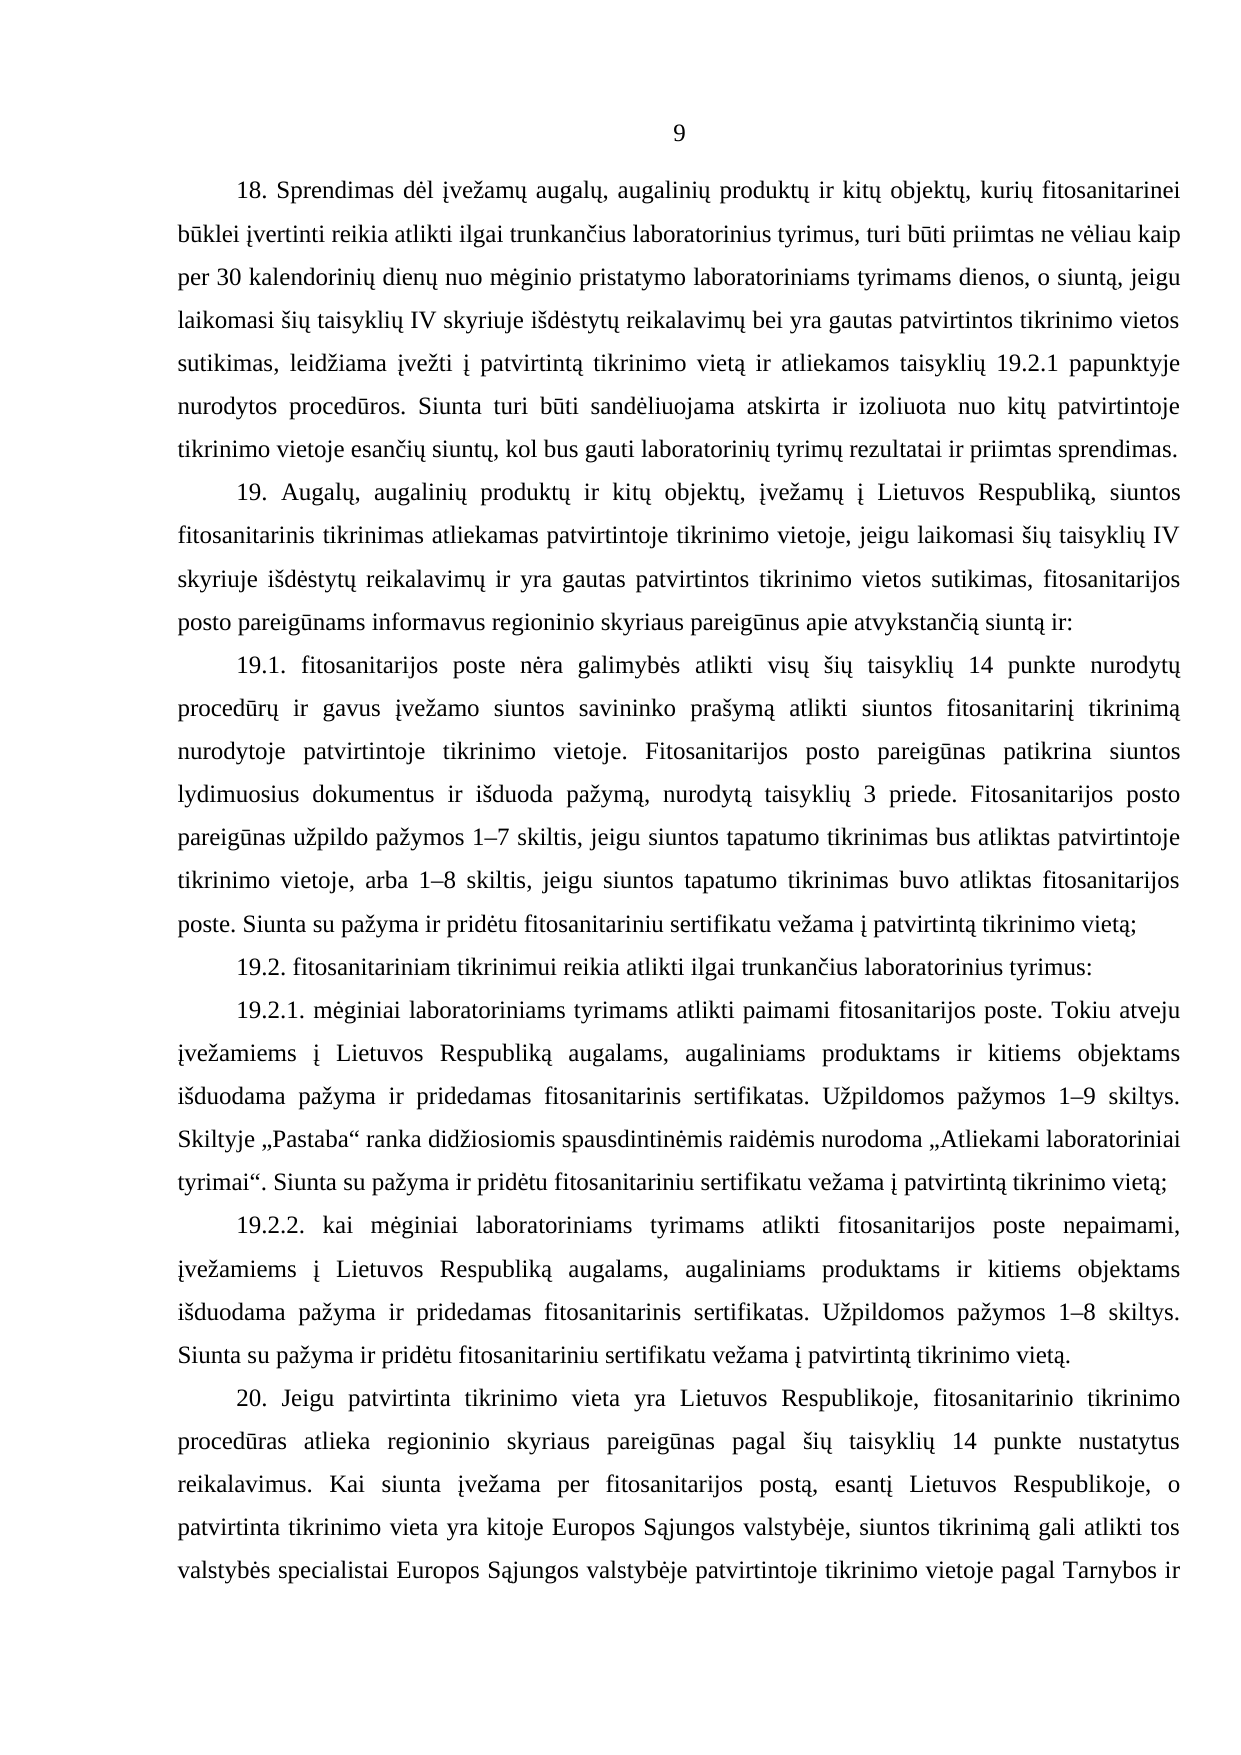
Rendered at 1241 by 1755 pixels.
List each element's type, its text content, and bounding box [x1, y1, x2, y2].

text 18. Sprendimas dėl įvežamų augalų, augalinių produktų ir kitų objektų, kurių fitosanitarinei būklei įvertinti reikia atlikti ilgai trunkančius laboratorinius tyrimus, turi būti priimtas ne vėliau kaip per 30 kalendorinių dienų nuo mėginio pristatymo laboratoriniams tyrimams dienos, o siuntą, jeigu laikomasi šių taisyklių IV skyriuje išdėstytų reikalavimų bei yra gautas patvirtintos tikrinimo vietos sutikimas, leidžiama įvežti į patvirtintą tikrinimo vietą ir atliekamos taisyklių 19.2.1 papunktyje nurodytos procedūros. Siunta turi būti sandėliuojama atskirta ir izoliuota nuo kitų patvirtintoje tikrinimo vietoje esančių siuntų, kol bus gauti laboratorinių tyrimų rezultatai ir priimtas sprendimas. [177, 176, 1181, 463]
text 19. Augalų, augalinių produktų ir kitų objektų, įvežamų į Lietuvos Respubliką, siuntos fitosanitarinis tikrinimas atliekamas patvirtintoje tikrinimo vietoje, jeigu laikomasi šių taisyklių IV skyriuje išdėstytų reikalavimų ir yra gautas patvirtintos tikrinimo vietos sutikimas, fitosanitarijos posto pareigūnams informavus regioninio skyriaus pareigūnus apie atvykstančią siuntą ir: [177, 477, 1181, 636]
text 19.2. fitosanitariniam tikrinimui reikia atlikti ilgai trunkančius laboratorinius tyrimus: [177, 952, 1181, 981]
text 20. Jeigu patvirtinta tikrinimo vieta yra Lietuvos Respublikoje, fitosanitarinio tikrinimo procedūras atlieka regioninio skyriaus pareigūnas pagal šių taisyklių 14 punkte nustatytus reikalavimus. Kai siunta įvežama per fitosanitarijos postą, esantį Lietuvos Respublikoje, o patvirtinta tikrinimo vieta yra kitoje Europos Sąjungos valstybėje, siuntos tikrinimą gali atlikti tos valstybės specialistai Europos Sąjungos valstybėje patvirtintoje tikrinimo vietoje pagal Tarnybos ir [177, 1383, 1181, 1584]
text 19.2.2. kai mėginiai laboratoriniams tyrimams atlikti fitosanitarijos poste nepaimami, įvežamiems į Lietuvos Respubliką augalams, augaliniams produktams ir kitiems objektams išduodama pažyma ir pridedamas fitosanitarinis sertifikatas. Užpildomos pažymos 1–8 skiltys. Siunta su pažyma ir pridėtu fitosanitariniu sertifikatu vežama į patvirtintą tikrinimo vietą. [177, 1211, 1181, 1369]
text 19.1. fitosanitarijos poste nėra galimybės atlikti visų šių taisyklių 14 punkte nurodytų procedūrų ir gavus įvežamo siuntos savininko prašymą atlikti siuntos fitosanitarinį tikrinimą nurodytoje patvirtintoje tikrinimo vietoje. Fitosanitarijos posto pareigūnas patikrina siuntos lydimuosius dokumentus ir išduoda pažymą, nurodytą taisyklių 3 priede. Fitosanitarijos posto pareigūnas užpildo pažymos 1–7 skiltis, jeigu siuntos tapatumo tikrinimas bus atliktas patvirtintoje tikrinimo vietoje, arba 1–8 skiltis, jeigu siuntos tapatumo tikrinimas buvo atliktas fitosanitarijos poste. Siunta su pažyma ir pridėtu fitosanitariniu sertifikatu vežama į patvirtintą tikrinimo vietą; [177, 650, 1181, 937]
text 19.2.1. mėginiai laboratoriniams tyrimams atlikti paimami fitosanitarijos poste. Tokiu atveju įvežamiems į Lietuvos Respubliką augalams, augaliniams produktams ir kitiems objektams išduodama pažyma ir pridedamas fitosanitarinis sertifikatas. Užpildomos pažymos 1–9 skiltys. Skiltyje „Pastaba“ ranka didžiosiomis spausdintinėmis raidėmis nurodoma „Atliekami laboratoriniai tyrimai“. Siunta su pažyma ir pridėtu fitosanitariniu sertifikatu vežama į patvirtintą tikrinimo vietą; [177, 995, 1181, 1196]
